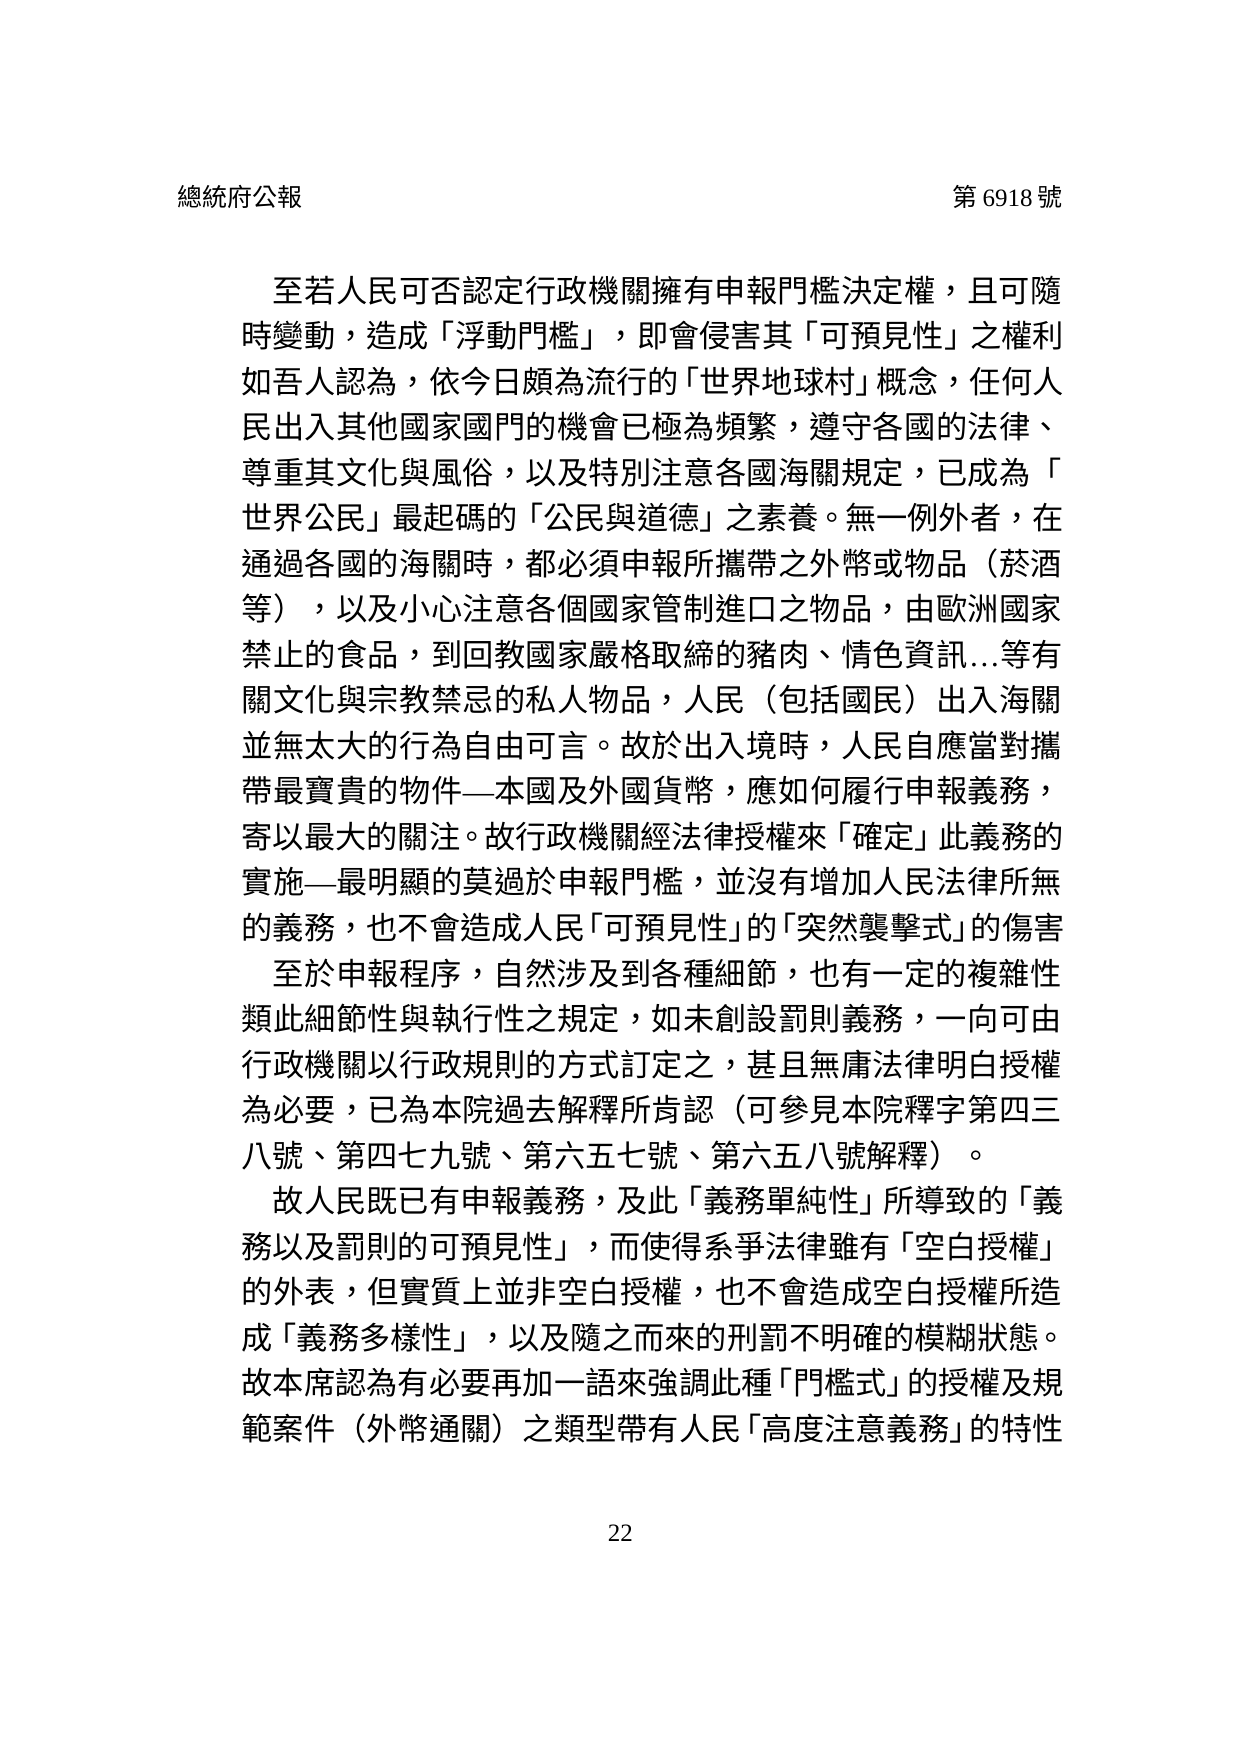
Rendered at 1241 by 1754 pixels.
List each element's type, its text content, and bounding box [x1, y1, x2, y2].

text 至於申報程序，自然涉及到各種細節，也有一定的複雜性，類此細節性與執行性之規定，如未創設罰則義務，一向可由行政機關以行政規則的方式訂定之，甚且無庸法律明白授權為必要，已為本院過去解釋所肯認（可參見本院釋字第四三八號、第四七九號、第六五七號、第六五八號解釋）。 [241, 949, 1063, 1176]
text 故人民既已有申報義務，及此「義務單純性」所導致的「義務以及罰則的可預見性」，而使得系爭法律雖有「空白授權」的外表，但實質上並非空白授權，也不會造成空白授權所造成「義務多樣性」，以及隨之而來的刑罰不明確的模糊狀態。故本席認為有必要再加一語來強調此種「門檻式」的授權及規範案件（外幣通關）之類型帶有人民「高度注意義務」的特性，並不當然牴觸法律明確性原則。 [241, 1176, 1063, 1449]
text 至若人民可否認定行政機關擁有申報門檻決定權，且可隨時變動，造成「浮動門檻」，即會侵害其「可預見性」之權利？如吾人認為，依今日頗為流行的「世界地球村」概念，任何人民出入其他國家國門的機會已極為頻繁，遵守各國的法律、尊重其文化與風俗，以及特別注意各國海關規定，已成為「世界公民」最起碼的「公民與道德」之素養。無一例外者，在通過各國的海關時，都必須申報所攜帶之外幣或物品（菸酒等），以及小心注意各個國家管制進口之物品，由歐洲國家禁止的食品，到回教國家嚴格取締的豬肉、情色資訊…等有關文化與宗教禁忌的私人物品，人民（包括國民）出入海關並無太大的行為自由可言。故於出入境時，人民自應當對攜帶最寶貴的物件—本國及外國貨幣，應如何履行申報義務，寄以最大的關注。故行政機關經法律授權來「確定」此義務的實施—最明顯的莫過於申報門檻，並沒有增加人民法律所無的義務，也不會造成人民「可預見性」的「突然襲擊式」的傷害。 [241, 266, 1063, 949]
